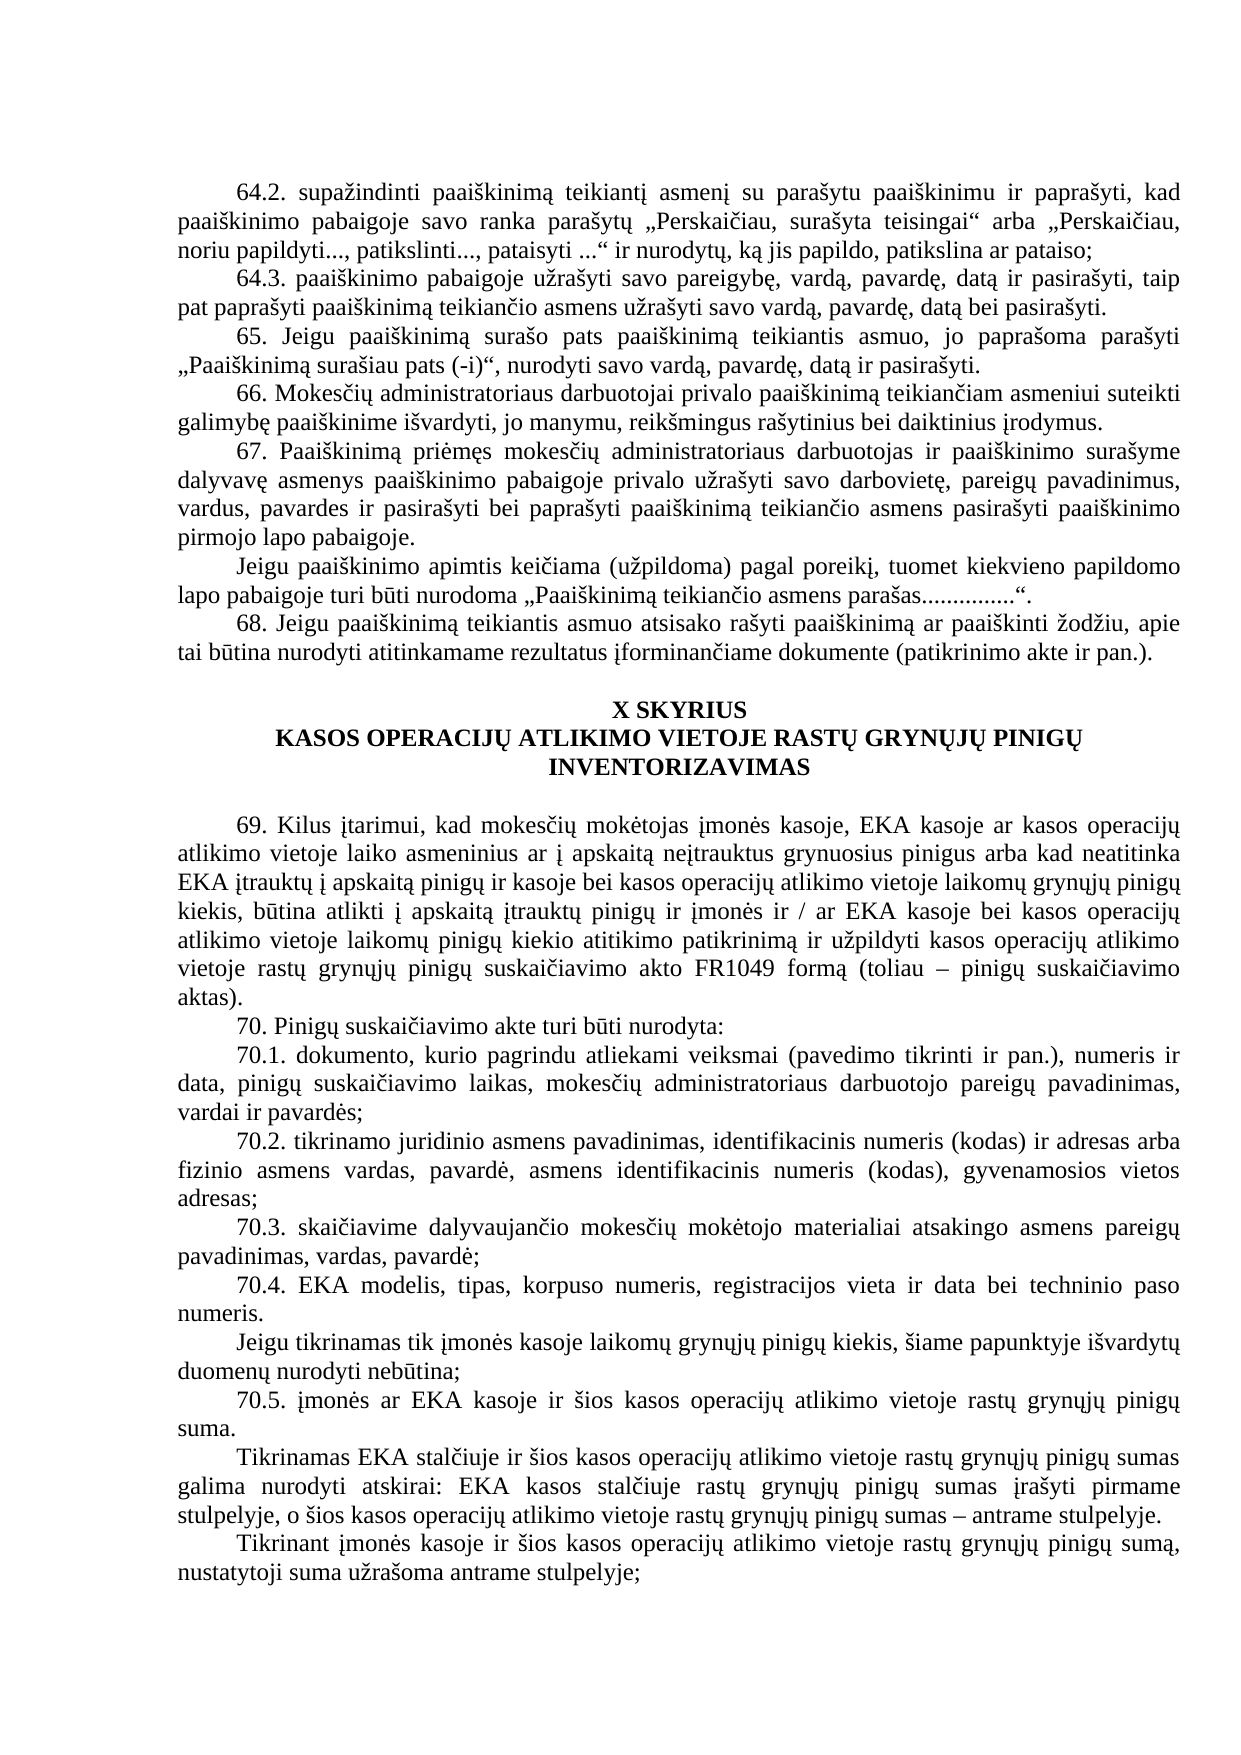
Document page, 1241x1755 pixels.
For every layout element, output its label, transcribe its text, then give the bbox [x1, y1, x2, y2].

text Jeigu paaiškinimo apimtis keičiama (užpildoma) pagal poreikį, tuomet kiekvieno papildomo lapo pabaigoje turi būti nurodoma „Paaiškinimą teikiančio asmens parašas...............“. [177, 551, 1181, 608]
text 70.1. dokumento, kurio pagrindu atliekami veiksmai (pavedimo tikrinti ir pan.), numeris ir data, pinigų suskaičiavimo laikas, mokesčių administratoriaus darbuotojo pareigų pavadinimas, vardai ir pavardės; [177, 1040, 1181, 1126]
text 64.2. supažindinti paaiškinimą teikiantį asmenį su parašytu paaiškinimu ir paprašyti, kad paaiškinimo pabaigoje savo ranka parašytų „Perskaičiau, surašyta teisingai“ arba „Perskaičiau, noriu papildyti..., patikslinti..., pataisyti ...“ ir nurodytų, ką jis papildo, patikslina ar pataiso; [177, 177, 1181, 263]
text KASOS OPERACIJŲ ATLIKIMO VIETOJE RASTŲ GRYNŲJŲ PINIGŲ INVENTORIZAVIMAS [177, 723, 1181, 781]
text X SKYRIUS [177, 695, 1181, 723]
text 70.5. įmonės ar EKA kasoje ir šios kasos operacijų atlikimo vietoje rastų grynųjų pinigų suma. [177, 1385, 1181, 1442]
text 70. Pinigų suskaičiavimo akte turi būti nurodyta: [177, 1011, 1181, 1040]
text 65. Jeigu paaiškinimą surašo pats paaiškinimą teikiantis asmuo, jo paprašoma parašyti „Paaiškinimą surašiau pats (-i)“, nurodyti savo vardą, pavardę, datą ir pasirašyti. [177, 321, 1181, 378]
text 64.3. paaiškinimo pabaigoje užrašyti savo pareigybę, vardą, pavardę, datą ir pasirašyti, taip pat paprašyti paaiškinimą teikiančio asmens užrašyti savo vardą, pavardę, datą bei pasirašyti. [177, 263, 1181, 321]
text 66. Mokesčių administratoriaus darbuotojai privalo paaiškinimą teikiančiam asmeniui suteikti galimybę paaiškinime išvardyti, jo manymu, reikšmingus rašytinius bei daiktinius įrodymus. [177, 378, 1181, 436]
text 69. Kilus įtarimui, kad mokesčių mokėtojas įmonės kasoje, EKA kasoje ar kasos operacijų atlikimo vietoje laiko asmeninius ar į apskaitą neįtrauktus grynuosius pinigus arba kad neatitinka EKA įtrauktų į apskaitą pinigų ir kasoje bei kasos operacijų atlikimo vietoje laikomų grynųjų pinigų kiekis, būtina atlikti į apskaitą įtrauktų pinigų ir įmonės ir / ar EKA kasoje bei kasos operacijų atlikimo vietoje laikomų pinigų kiekio atitikimo patikrinimą ir užpildyti kasos operacijų atlikimo vietoje rastų grynųjų pinigų suskaičiavimo akto FR1049 formą (toliau – pinigų suskaičiavimo aktas). [177, 810, 1181, 1011]
text 70.2. tikrinamo juridinio asmens pavadinimas, identifikacinis numeris (kodas) ir adresas arba fizinio asmens vardas, pavardė, asmens identifikacinis numeris (kodas), gyvenamosios vietos adresas; [177, 1126, 1181, 1212]
text Tikrinant įmonės kasoje ir šios kasos operacijų atlikimo vietoje rastų grynųjų pinigų sumą, nustatytoji suma užrašoma antrame stulpelyje; [177, 1528, 1181, 1586]
text 70.4. EKA modelis, tipas, korpuso numeris, registracijos vieta ir data bei techninio paso numeris. [177, 1270, 1181, 1327]
text 68. Jeigu paaiškinimą teikiantis asmuo atsisako rašyti paaiškinimą ar paaiškinti žodžiu, apie tai būtina nurodyti atitinkamame rezultatus įforminančiame dokumente (patikrinimo akte ir pan.). [177, 608, 1181, 666]
text 67. Paaiškinimą priėmęs mokesčių administratoriaus darbuotojas ir paaiškinimo surašyme dalyvavę asmenys paaiškinimo pabaigoje privalo užrašyti savo darbovietę, pareigų pavadinimus, vardus, pavardes ir pasirašyti bei paprašyti paaiškinimą teikiančio asmens pasirašyti paaiškinimo pirmojo lapo pabaigoje. [177, 436, 1181, 551]
text 70.3. skaičiavime dalyvaujančio mokesčių mokėtojo materialiai atsakingo asmens pareigų pavadinimas, vardas, pavardė; [177, 1212, 1181, 1270]
text Tikrinamas EKA stalčiuje ir šios kasos operacijų atlikimo vietoje rastų grynųjų pinigų sumas galima nurodyti atskirai: EKA kasos stalčiuje rastų grynųjų pinigų sumas įrašyti pirmame stulpelyje, o šios kasos operacijų atlikimo vietoje rastų grynųjų pinigų sumas – antrame stulpelyje. [177, 1442, 1181, 1528]
text Jeigu tikrinamas tik įmonės kasoje laikomų grynųjų pinigų kiekis, šiame papunktyje išvardytų duomenų nurodyti nebūtina; [177, 1327, 1181, 1385]
